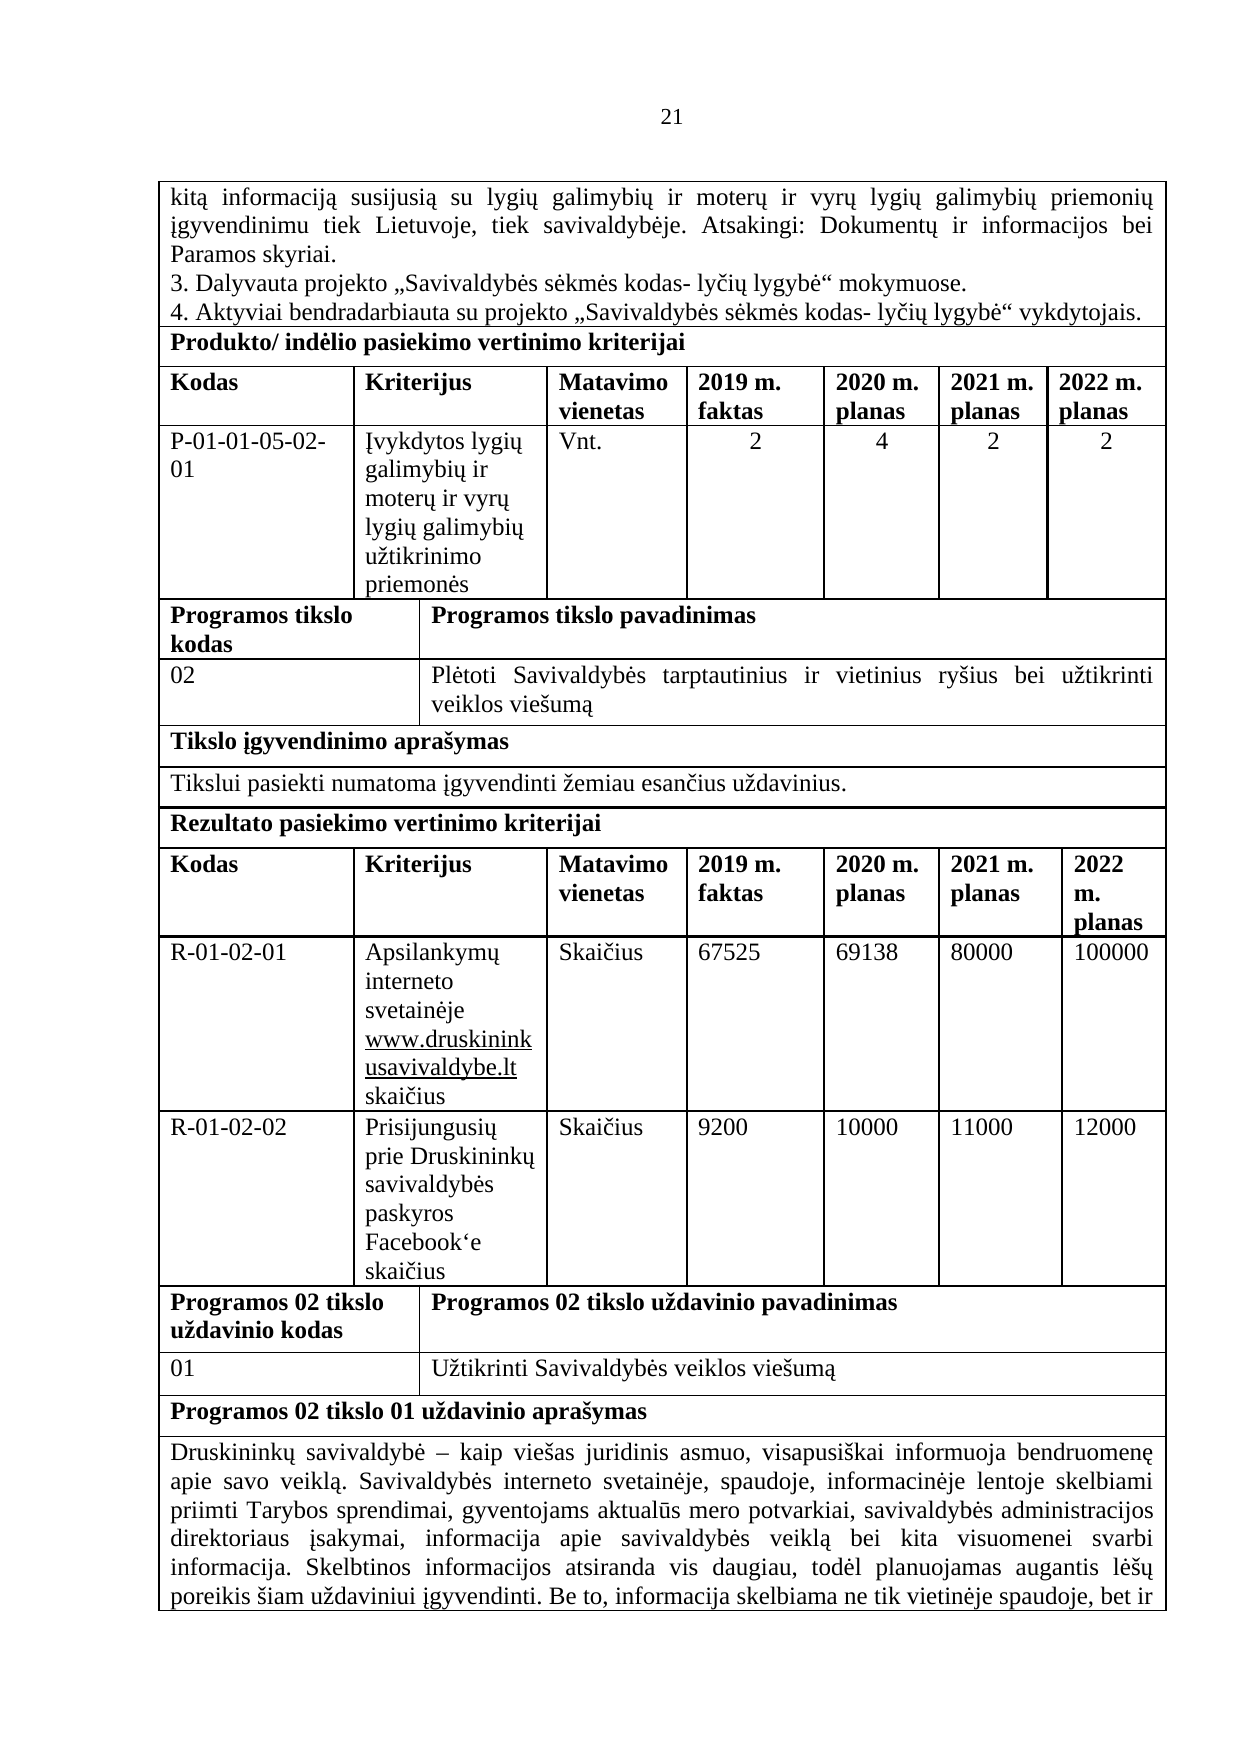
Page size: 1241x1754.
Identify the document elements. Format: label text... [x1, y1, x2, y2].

table_cell Programos 02 tikslo uždavinio kodas [160, 1287, 419, 1352]
table_cell 4 [825, 426, 938, 598]
table_cell 2021 m. planas [940, 849, 1061, 935]
table_cell Užtikrinti Savivaldybės veiklos viešumą [420, 1353, 1165, 1395]
table_cell Vnt. [548, 426, 686, 598]
table_cell Druskininkų savivaldybė – kaip viešas juridinis asmuo, visapusiškai informuoja bendruomenę apie savo veiklą. Savivaldybės interneto svetainėje, spaudoje, informacinėje lentoje skelbiami priimti Tarybos sprendimai, gyventojams aktualūs mero potvarkiai, savivaldybės administracijos direktoriaus įsakymai, informacija apie savivaldybės veiklą bei kita visuomenei svarbi informacija. Skelbtinos informacijos atsiranda vis daugiau, todėl planuojamas augantis lėšų poreikis šiam uždaviniui įgyvendinti. Be to, informacija skelbiama ne tik vietinėje spaudoje, bet ir [160, 1437, 1165, 1610]
table_cell Skaičius [548, 938, 686, 1110]
table_cell Programos tikslo pavadinimas [420, 600, 1165, 658]
table_cell Matavimo vienetas [548, 367, 686, 425]
table_cell Skaičius [548, 1112, 686, 1284]
table_cell 9200 [688, 1112, 823, 1284]
table_cell 01 [160, 1353, 419, 1395]
table_cell 02 [160, 660, 419, 725]
table_cell Įvykdytos lygių galimybių ir moterų ir vyrų lygių galimybių užtikrinimo priemonės [355, 426, 546, 598]
table_cell 67525 [688, 938, 823, 1110]
table_cell Apsilankymų interneto svetainėje www.druskininkusavivaldybe.lt skaičius [355, 938, 546, 1110]
table_cell Plėtoti Savivaldybės tarptautinius ir vietinius ryšius bei užtikrinti veiklos viešumą [420, 660, 1165, 725]
table_cell 12000 [1063, 1112, 1165, 1284]
table_cell R-01-02-02 [160, 1112, 353, 1284]
table_cell Programos tikslo kodas [160, 600, 419, 658]
table_cell 11000 [940, 1112, 1061, 1284]
table_cell Kodas [160, 849, 353, 935]
table_cell Tikslui pasiekti numatoma įgyvendinti žemiau esančius uždavinius. [160, 768, 1165, 806]
table_cell Programos 02 tikslo 01 uždavinio aprašymas [160, 1396, 1165, 1436]
table_cell Programos 02 tikslo uždavinio pavadinimas [420, 1287, 1165, 1352]
table_cell 2022 m. planas [1063, 849, 1165, 935]
table_cell 2 [940, 426, 1046, 598]
table_cell 2020 m. planas [825, 849, 938, 935]
table_cell Prisijungusių prie Druskininkų savivaldybės paskyros Facebook‘e skaičius [355, 1112, 546, 1284]
table_cell Kriterijus [355, 367, 546, 425]
table_cell 2019 m. faktas [688, 367, 823, 425]
table_cell 2 [1049, 426, 1165, 598]
table_cell Rezultato pasiekimo vertinimo kriterijai [160, 809, 1165, 847]
table_cell 2022 m. planas [1049, 367, 1165, 425]
table_cell 2019 m. faktas [688, 849, 823, 935]
table_cell R-01-02-01 [160, 938, 353, 1110]
table_cell Tikslo įgyvendinimo aprašymas [160, 726, 1165, 766]
table_cell Kodas [160, 367, 353, 425]
table_cell 100000 [1063, 938, 1165, 1110]
table_cell 2020 m. planas [825, 367, 938, 425]
table_cell 2021 m. planas [940, 367, 1046, 425]
table_cell Kriterijus [355, 849, 546, 935]
table_cell 10000 [825, 1112, 938, 1284]
table_cell Matavimo vienetas [548, 849, 686, 935]
table_cell 2 [688, 426, 823, 598]
table_cell kitą informaciją susijusią su lygių galimybių ir moterų ir vyrų lygių galimybių priemonių įgyvendinimu tiek Lietuvoje, tiek savivaldybėje. Atsakingi: Dokumentų ir informacijos bei Paramos skyriai. 3. Dalyvauta projekto „Savivaldybės sėkmės kodas- lyčių lygybė“ mokymuose. 4. Aktyviai bendradarbiauta su projekto „Savivaldybės sėkmės kodas- lyčių lygybė“ vykdytojais. [160, 182, 1165, 326]
table_cell Produkto/ indėlio pasiekimo vertinimo kriterijai [160, 327, 1165, 366]
table_cell P-01-01-05-02-01 [160, 426, 353, 598]
table_cell 80000 [940, 938, 1061, 1110]
table_cell 69138 [825, 938, 938, 1110]
